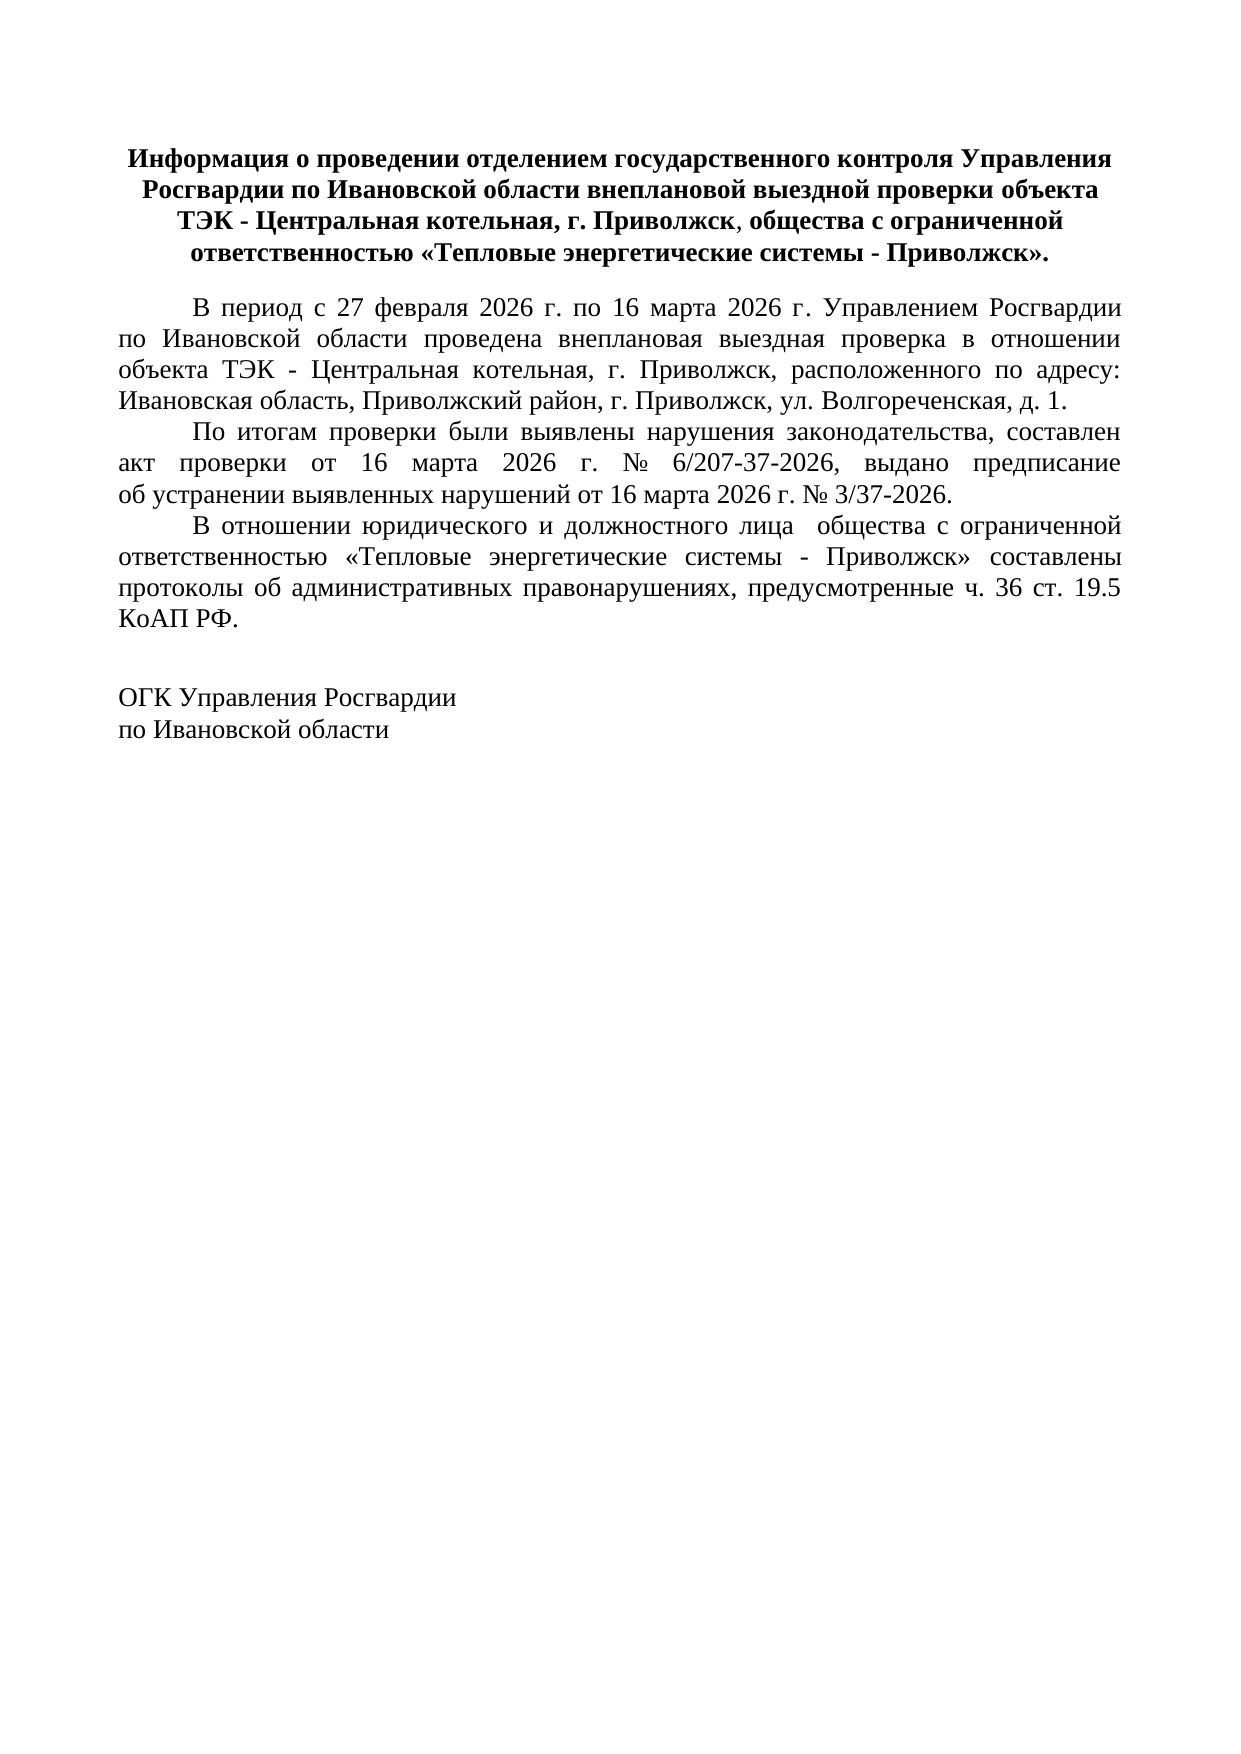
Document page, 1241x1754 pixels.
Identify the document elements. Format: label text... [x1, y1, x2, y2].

text По итогам проверки были выявлены нарушения законодательства, составлен акт проверки от 16 марта 2026 г. № 6/207-37-2026, выдано предписание об устранении выявленных нарушений от 16 марта 2026 г. № 3/37-2026. [118, 415, 1122, 509]
text ОГК Управления Росгвардии [118, 682, 1122, 713]
text В отношении юридического и должностного лица общества с ограниченной ответственностью «Тепловые энергетические системы - Приволжск» составлены протоколы об административных правонарушениях, предусмотренные ч. 36 ст. 19.5 КоАП РФ. [118, 509, 1122, 633]
text Информация о проведении отделением государственного контроля Управления Росгвардии по Ивановской области внеплановой выездной проверки объекта ТЭК - Центральная котельная, г. Приволжск, общества с ограниченной ответственностью «Тепловые энергетические системы - Приволжск». [118, 142, 1122, 267]
text В период с 27 февраля 2026 г. по 16 марта 2026 г. Управлением Росгвардии по Ивановской области проведена внеплановая выездная проверка в отношении объекта ТЭК - Центральная котельная, г. Приволжск, расположенного по адресу: Ивановская область, Приволжский район, г. Приволжск, ул. Волгореченская, д. 1. [118, 291, 1122, 415]
text по Ивановской области [118, 713, 1122, 744]
